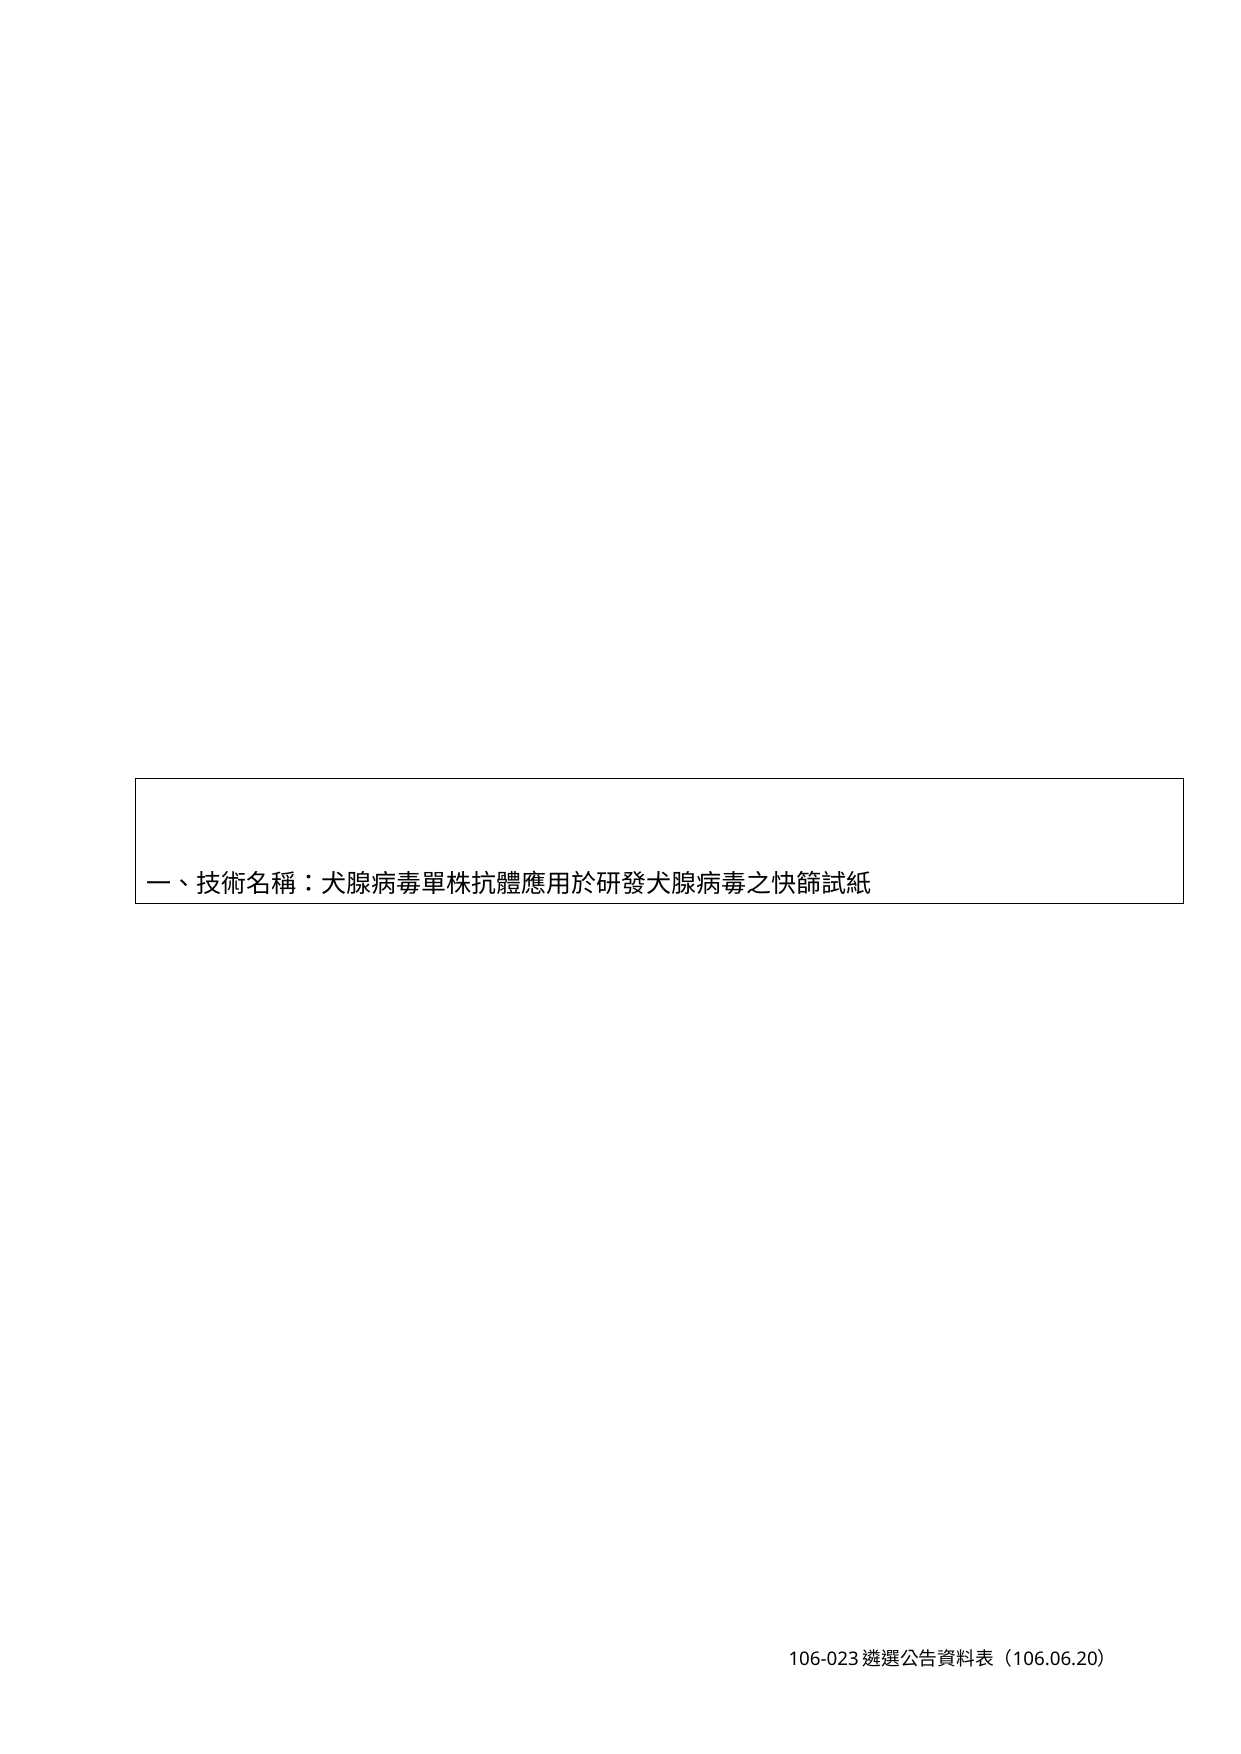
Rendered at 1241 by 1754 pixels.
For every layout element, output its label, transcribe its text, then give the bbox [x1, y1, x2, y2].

table_cell 一、技術名稱：犬腺病毒單株抗體應用於研發犬腺病毒之快篩試紙 [136, 779, 1183, 903]
